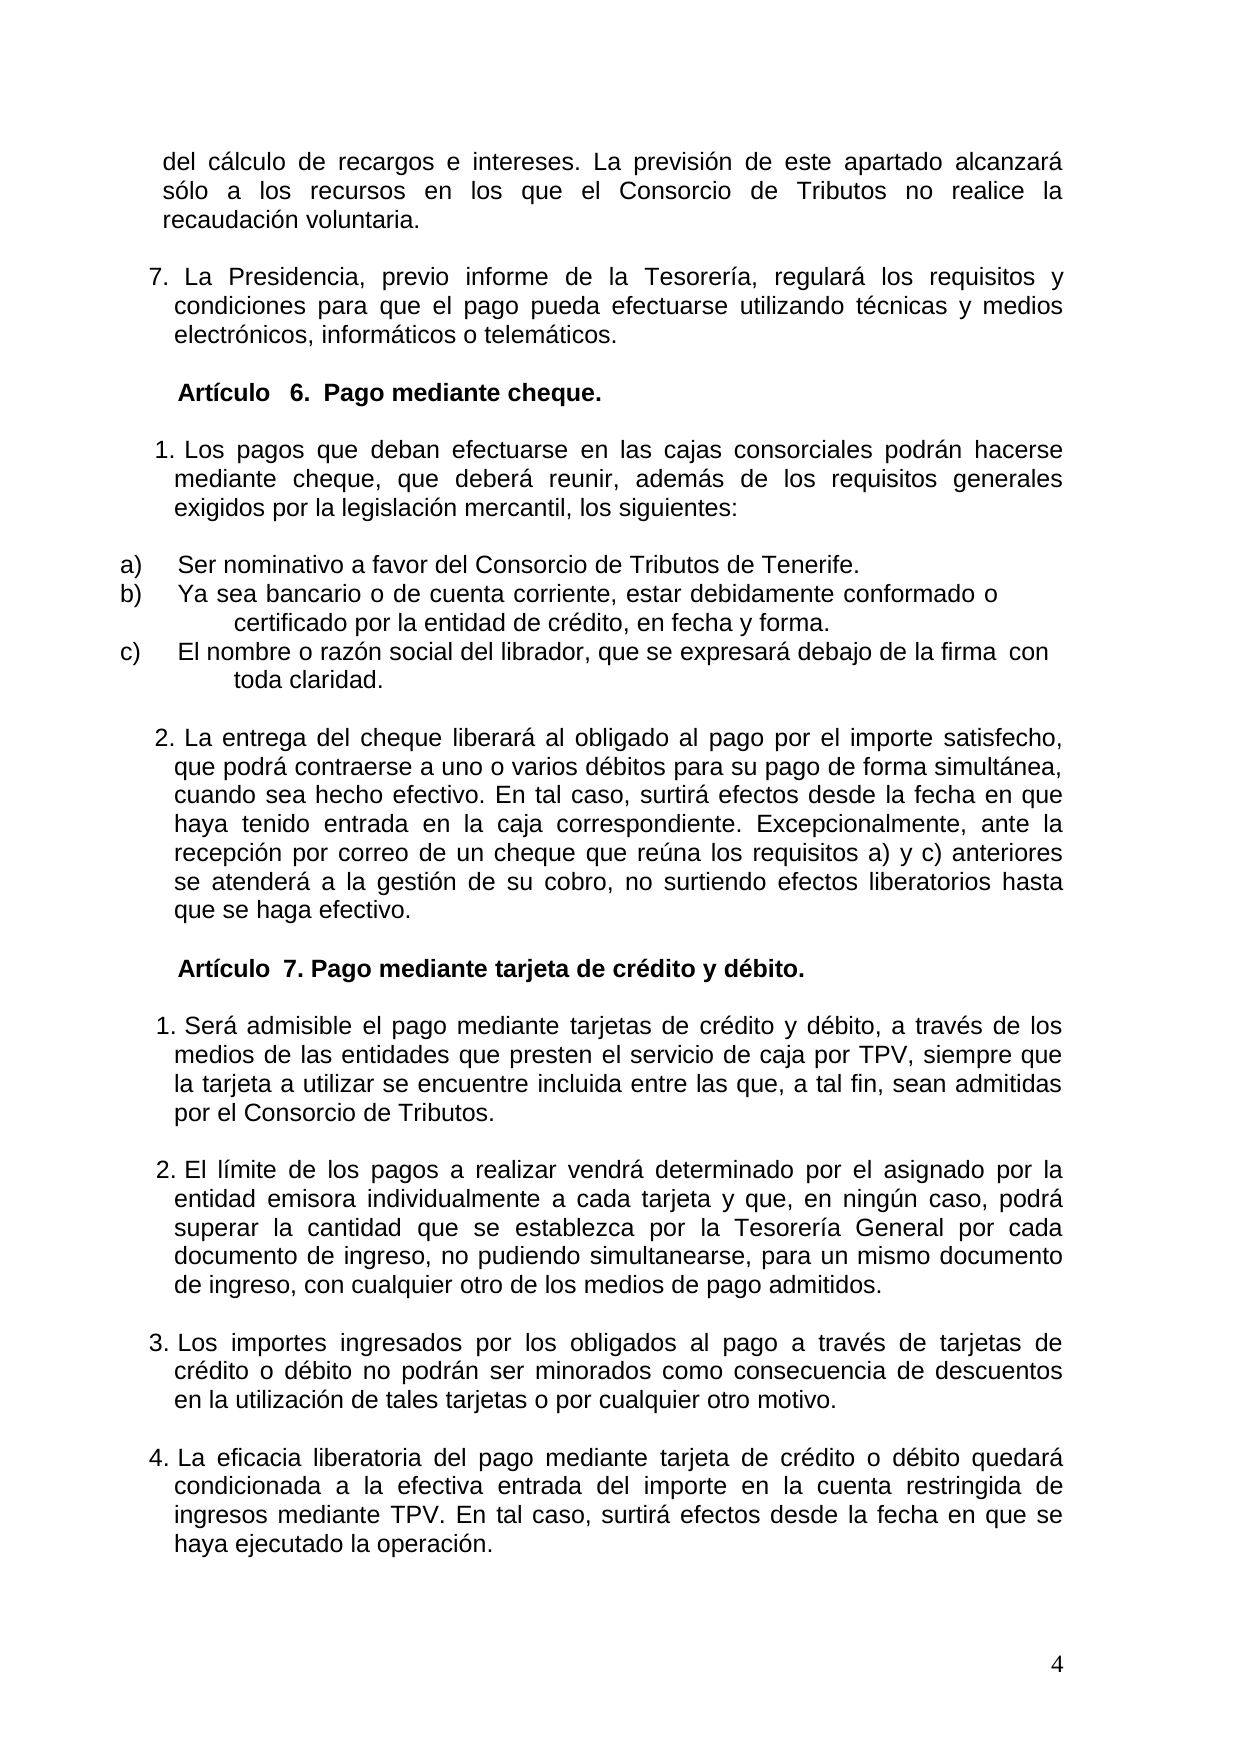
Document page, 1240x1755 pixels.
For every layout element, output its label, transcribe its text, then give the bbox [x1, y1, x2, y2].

subtitle Artículo 7. Pago mediante tarjeta de crédito y débito. [177, 954, 1075, 982]
list El límite de los pagos a realizar vendrá determinado por el asignado por la entidad emisora individualmente a cada tarjeta y que, en ningún caso, podrá superar la cantidad que se establezca por la Tesorería General por cada documento de ingreso, no pudiendo simultanearse, para un mismo documento de ingreso, con cualquier otro de los medios de pago admitidos. [162, 1155, 1063, 1299]
list La eficacia liberatoria del pago mediante tarjeta de crédito o débito quedará condicionada a la efectiva entrada del importe en la cuenta restringida de ingresos mediante TPV. En tal caso, surtirá efectos desde la fecha en que se haya ejecutado la operación. [162, 1442, 1063, 1557]
list Los importes ingresados por los obligados al pago a través de tarjetas de crédito o débito no podrán ser minorados como consecuencia de descuentos en la utilización de tales tarjetas o por cualquier otro motivo. [162, 1327, 1063, 1414]
list Ser nominativo a favor del Consorcio de Tributos de Tenerife. [120, 551, 1075, 579]
list El nombre o razón social del librador, que se expresará debajo de la firma con toda claridad. [120, 637, 1063, 694]
list Los pagos que deban efectuarse en las cajas consorciales podrán hacerse mediante cheque, que deberá reunir, además de los requisitos generales exigidos por la legislación mercantil, los siguientes: [162, 436, 1063, 522]
list Ya sea bancario o de cuenta corriente, estar debidamente conformado o certificado por la entidad de crédito, en fecha y forma. [120, 579, 1063, 637]
subtitle Artículo 6. Pago mediante cheque. [177, 378, 1075, 407]
list Será admisible el pago mediante tarjetas de crédito y débito, a través de los medios de las entidades que presten el servicio de caja por TPV, siempre que la tarjeta a utilizar se encuentre incluida entre las que, a tal fin, sean admitidas por el Consorcio de Tributos. [162, 1011, 1063, 1126]
list La entrega del cheque liberará al obligado al pago por el importe satisfecho, que podrá contraerse a uno o varios débitos para su pago de forma simultánea, cuando sea hecho efectivo. En tal caso, surtirá efectos desde la fecha en que haya tenido entrada en la caja correspondiente. Excepcionalmente, ante la recepción por correo de un cheque que reúna los requisitos a) y c) anteriores se atenderá a la gestión de su cobro, no surtiendo efectos liberatorios hasta que se haga efectivo. [162, 723, 1063, 924]
text del cálculo de recargos e intereses. La previsión de este apartado alcanzará sólo a los recursos en los que el Consorcio de Tributos no realice la recaudación voluntaria. [162, 147, 1063, 233]
list La Presidencia, previo informe de la Tesorería, regulará los requisitos y condiciones para que el pago pueda efectuarse utilizando técnicas y medios electrónicos, informáticos o telemáticos. [162, 262, 1063, 348]
